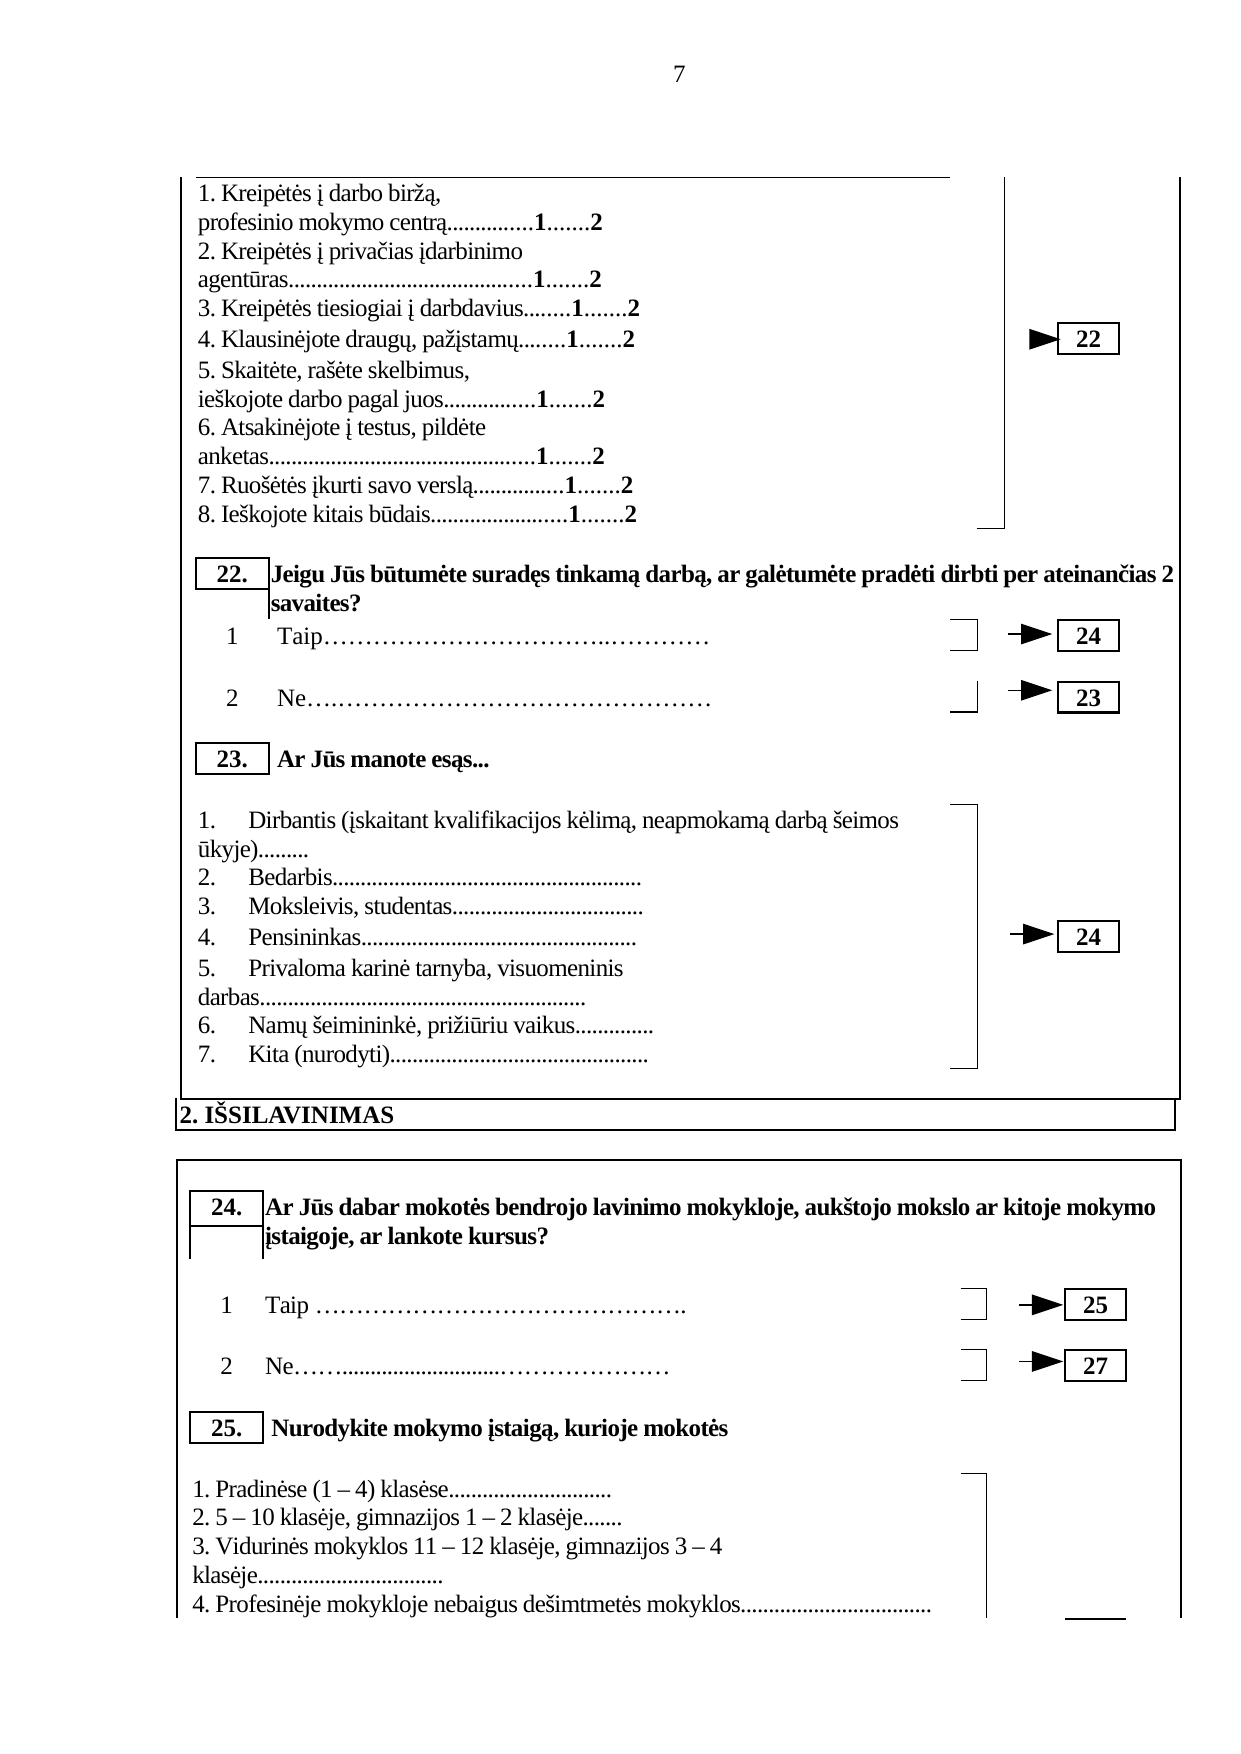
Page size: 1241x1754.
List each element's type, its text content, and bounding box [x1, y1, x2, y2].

table_cell [182, 499, 196, 527]
table_cell 3. Vidurinės mokyklos 11 – 12 klasėje, gimnazijos 3 – 4 klasėje................................. [190, 1531, 961, 1589]
table_cell [977, 529, 1004, 557]
table_cell [182, 528, 196, 557]
table_cell [1058, 528, 1119, 557]
table_cell [1012, 1503, 1065, 1531]
table_cell 1. Dirbantis (įskaitant kvalifikacijos kėlimą, neapmokamą darbą šeimos ūkyje)......... [196, 804, 950, 862]
table_cell 5. Skaitėte, rašėte skelbimus, ieškojote darbo pagal juos................1.......2 [196, 353, 950, 412]
table_cell [178, 1259, 190, 1288]
table_cell 2. Bedarbis....................................................... [196, 863, 950, 891]
table_cell [196, 650, 268, 681]
table_cell [950, 499, 977, 527]
table_cell [950, 891, 977, 920]
table_cell 22. [197, 559, 268, 588]
table_cell [986, 1319, 1012, 1349]
table_cell [263, 1319, 961, 1349]
table_cell 2 [190, 1349, 263, 1380]
table_cell [176, 413, 180, 470]
table_cell [950, 951, 977, 1010]
table_cell [178, 1288, 190, 1318]
table_cell [182, 804, 196, 862]
table_cell [263, 1442, 961, 1473]
table_cell [1119, 528, 1179, 557]
table_cell [1058, 293, 1119, 322]
table_cell [1120, 322, 1179, 353]
table_cell [977, 650, 1004, 681]
table_cell 3. Moksleivis, studentas.................................. [196, 891, 950, 920]
table_cell 5. Privaloma karinė tarnyba, visuomeninis darbas.......................................................... [196, 951, 950, 1010]
table_cell [950, 713, 977, 742]
table_cell [182, 588, 196, 619]
table_cell [176, 557, 180, 588]
table_cell [176, 650, 180, 681]
table_cell [1065, 1531, 1126, 1589]
table_cell [1127, 1349, 1180, 1380]
table_cell 23. [197, 744, 268, 773]
table_cell [950, 681, 977, 711]
table_cell [263, 1259, 961, 1288]
table_cell [1012, 1288, 1064, 1318]
table_cell Ar Jūs dabar mokotės bendrojo lavinimo mokykloje, aukštojo mokslo ar kitoje mokymo įstaigoje, ar lankote kursus? [264, 1190, 1180, 1259]
table_header [263, 1161, 961, 1190]
table_cell [1119, 742, 1179, 773]
table_cell 3. Kreipėtės tiesiogiai į darbdavius........1.......2 [196, 293, 950, 322]
table_cell [1004, 681, 1057, 711]
table_cell [196, 775, 268, 804]
table_cell [1004, 804, 1058, 862]
table_cell [977, 322, 1004, 353]
table_cell 6. Atsakinėjote į testus, pildėte anketas...............................................1.......2 [196, 413, 950, 470]
table_cell 8. Ieškojote kitais būdais........................1.......2 [196, 499, 950, 527]
table_cell [987, 1349, 1012, 1380]
table_cell [1004, 619, 1057, 650]
table_header [190, 1161, 263, 1190]
table_cell [1058, 499, 1119, 527]
table_cell [961, 1259, 986, 1288]
table_cell [978, 1010, 1004, 1039]
table_cell [977, 773, 1004, 804]
table_cell [1012, 1349, 1064, 1380]
table_cell [182, 951, 196, 1010]
table_cell [950, 528, 977, 557]
table_cell [176, 951, 180, 1010]
table_cell [1012, 1531, 1065, 1589]
table_cell [950, 413, 977, 470]
table_cell [1119, 804, 1179, 862]
table_cell [176, 773, 180, 804]
table_cell [1005, 236, 1058, 293]
table_cell [1004, 920, 1057, 951]
table_cell [176, 681, 180, 711]
table_cell [1119, 863, 1179, 891]
table_cell [1126, 1531, 1180, 1589]
table_cell [1126, 1589, 1180, 1617]
table_cell [987, 1531, 1012, 1589]
table_cell [1065, 1321, 1126, 1349]
table_cell 1. Kreipėtės į darbo biržą, profesinio mokymo centrą...............1.......2 [196, 178, 950, 236]
table_cell [950, 863, 977, 891]
table_cell [1058, 863, 1119, 891]
table_cell [978, 619, 1004, 650]
table_cell [950, 920, 977, 951]
table_cell [950, 236, 977, 293]
table_cell [986, 1442, 1012, 1473]
table_cell [1058, 1039, 1119, 1068]
table_cell [178, 1411, 189, 1442]
table_header [986, 1161, 1012, 1190]
table_cell 2. Kreipėtės į privačias įdarbinimo agentūras...........................................1.......2 [196, 236, 950, 293]
table_cell [950, 353, 977, 412]
table_cell [1058, 714, 1119, 742]
table_cell [950, 470, 977, 499]
table_cell [977, 177, 1004, 236]
table_cell [178, 1380, 190, 1411]
table_cell [176, 863, 180, 891]
table_cell [176, 588, 180, 619]
table_cell [182, 236, 196, 293]
table_cell [1058, 1068, 1119, 1098]
table_cell [1058, 177, 1119, 236]
table_cell [978, 1039, 1004, 1068]
table_cell [182, 1039, 196, 1068]
table_cell [178, 1531, 190, 1589]
table_cell [950, 1069, 977, 1098]
table_cell [176, 236, 180, 293]
table_cell [1119, 353, 1179, 412]
table_cell [1119, 499, 1179, 527]
table_cell [977, 236, 1004, 293]
table_cell [987, 1589, 1012, 1617]
table_header [1126, 1161, 1180, 1190]
table_cell [1065, 1473, 1126, 1502]
table_cell [1126, 1259, 1180, 1288]
table_cell [1126, 1411, 1180, 1442]
table_cell [1005, 293, 1058, 322]
table_cell [1012, 1473, 1065, 1502]
table_cell [961, 1320, 986, 1349]
table_cell [1119, 773, 1179, 804]
table_cell [1176, 1100, 1180, 1128]
table_cell [1004, 951, 1058, 1010]
table_cell [961, 1381, 986, 1411]
table_cell [1065, 1442, 1126, 1473]
table_cell Taip……………………………..………… [269, 619, 950, 650]
table_cell [269, 711, 950, 742]
table_cell [1005, 353, 1058, 412]
table_cell [1119, 293, 1179, 322]
table_cell 27 [1066, 1351, 1125, 1380]
table_cell [1058, 1010, 1119, 1039]
table_cell [176, 619, 180, 650]
table_cell [1004, 650, 1058, 681]
table_cell [178, 1503, 190, 1531]
table_cell 2. IŠSILAVINIMAS [177, 1098, 1174, 1128]
table_cell [1012, 1259, 1065, 1288]
table_cell [1065, 1382, 1126, 1411]
table_cell [1004, 528, 1058, 557]
table_cell [977, 470, 1004, 499]
table_cell [1119, 650, 1179, 681]
table_cell 7. Ruošėtės įkurti savo verslą................1.......2 [196, 470, 950, 499]
table_cell [987, 1288, 1012, 1318]
table_cell [1012, 1319, 1065, 1349]
table_cell [987, 1503, 1012, 1531]
table_cell [977, 293, 1004, 322]
table_cell Ne……............................………………… [263, 1349, 961, 1380]
table_cell 24. [191, 1192, 262, 1224]
table_cell [190, 1259, 263, 1288]
table_cell [176, 499, 180, 527]
table_cell [978, 951, 1004, 1010]
table_cell [178, 1319, 190, 1349]
table_cell [176, 1010, 180, 1039]
table_cell [977, 1068, 1004, 1098]
table_cell [961, 1289, 986, 1318]
table_cell 4. Pensininkas................................................. [196, 920, 950, 951]
table_cell 22 [1059, 324, 1118, 353]
table_cell [950, 805, 977, 862]
table_cell [1119, 1068, 1179, 1098]
table_cell Ar Jūs manote esąs... [270, 742, 1119, 773]
table_cell [176, 920, 180, 951]
table_cell [1058, 953, 1119, 1010]
table_cell [1058, 652, 1119, 681]
table_cell 25 [1066, 1290, 1125, 1318]
table_cell [269, 650, 950, 681]
table_cell [176, 1039, 180, 1068]
table_cell [1127, 1288, 1180, 1318]
table_cell [182, 293, 196, 322]
table_cell [950, 322, 977, 353]
table_cell [1005, 177, 1058, 236]
table_cell [1005, 470, 1058, 499]
table_cell [950, 620, 977, 650]
table_cell [176, 293, 180, 322]
table_cell 23 [1059, 683, 1118, 711]
table_cell [176, 1068, 180, 1098]
table_cell [182, 711, 196, 742]
table_cell [1119, 236, 1179, 293]
table_cell [182, 742, 195, 773]
table_cell [978, 804, 1004, 862]
table_cell 1 [190, 1288, 263, 1318]
table_cell [1004, 1039, 1058, 1068]
table_cell 25. [191, 1413, 262, 1442]
table_cell [1012, 1589, 1065, 1617]
table_cell [961, 1442, 986, 1473]
table_cell [1058, 891, 1119, 920]
table_cell [1065, 1259, 1126, 1288]
table_cell [1119, 177, 1179, 236]
table_cell [178, 1442, 190, 1473]
table_cell [1058, 413, 1119, 470]
table_cell [1058, 470, 1119, 499]
table_cell 2 [196, 681, 268, 711]
table_cell [1119, 951, 1179, 1010]
table_cell [1119, 711, 1179, 742]
table_cell [196, 590, 268, 619]
table_cell [1065, 1503, 1126, 1531]
table_cell 1. Pradinėse (1 – 4) klasėse............................. [190, 1473, 961, 1502]
table_cell [986, 1259, 1012, 1288]
table_cell [1012, 1442, 1065, 1473]
table_cell [182, 891, 196, 920]
table_cell [986, 1380, 1012, 1411]
table_cell [1058, 236, 1119, 293]
table_cell 6. Namų šeimininkė, prižiūriu vaikus.............. [196, 1010, 950, 1039]
table_cell [196, 711, 268, 742]
table_cell [1119, 891, 1179, 920]
table_cell [1065, 1589, 1126, 1617]
table_cell [977, 413, 1004, 470]
table_cell [191, 1227, 262, 1259]
table_cell [1120, 681, 1179, 711]
table_header [1065, 1161, 1126, 1190]
table_cell [978, 920, 1004, 951]
table_cell [182, 1068, 196, 1098]
table_cell [950, 773, 977, 804]
table_cell [176, 711, 180, 742]
table_cell [178, 1473, 190, 1502]
table_cell [1120, 619, 1179, 650]
table_cell [176, 177, 180, 236]
table_cell Jeigu Jūs būtumėte suradęs tinkamą darbą, ar galėtumėte pradėti dirbti per ateinančias 2 savaites? [270, 557, 1179, 619]
table_cell [190, 1380, 263, 1411]
table_cell 2. 5 – 10 klasėje, gimnazijos 1 – 2 klasėje....... [190, 1503, 961, 1531]
table_cell [977, 353, 1004, 412]
table_header [1012, 1161, 1065, 1190]
table_cell [1004, 1010, 1058, 1039]
table_cell [961, 1503, 986, 1531]
table_cell [176, 804, 180, 862]
table_cell [182, 681, 196, 711]
table_header [961, 1161, 986, 1190]
table_cell [182, 1010, 196, 1039]
table_cell [176, 528, 180, 557]
table_cell Ne….……………………………………… [269, 681, 950, 711]
table_cell [1119, 470, 1179, 499]
table_cell [978, 681, 1004, 711]
table_cell [263, 1380, 961, 1411]
table_cell [176, 353, 180, 412]
table_cell [1012, 1380, 1065, 1411]
table_cell [182, 557, 195, 588]
table_cell [190, 1444, 263, 1473]
table_cell [269, 528, 950, 557]
table_cell Taip ………………………………………. [263, 1288, 961, 1318]
table_cell [182, 920, 196, 951]
table_cell [987, 1473, 1012, 1502]
table_cell [950, 1010, 977, 1039]
table_cell [1004, 711, 1058, 742]
table_cell [190, 1319, 263, 1349]
table_cell [1058, 355, 1119, 412]
table_cell [269, 773, 950, 804]
table_cell [1058, 804, 1119, 862]
table_cell [1004, 1068, 1058, 1098]
table_cell [178, 1190, 189, 1259]
table_cell [1126, 1319, 1180, 1349]
table_cell [196, 528, 268, 557]
table_cell [182, 470, 196, 499]
table_cell [182, 322, 196, 353]
table_cell [1004, 773, 1058, 804]
table_cell [176, 891, 180, 920]
table_cell [1126, 1442, 1180, 1473]
table_cell [178, 1589, 190, 1617]
table_cell [1126, 1503, 1180, 1531]
table_cell [961, 1531, 986, 1589]
table_cell [1005, 413, 1058, 470]
table_cell Nurodykite mokymo įstaigą, kurioje mokotės [264, 1411, 1126, 1442]
table_cell 24 [1059, 922, 1118, 951]
table_cell [182, 650, 196, 681]
table_cell [1119, 1039, 1179, 1068]
table_header [178, 1161, 190, 1190]
table_cell [1119, 1010, 1179, 1039]
table_cell [977, 499, 1004, 527]
table_cell [978, 891, 1004, 920]
table_cell [1126, 1473, 1180, 1502]
table_cell [1058, 773, 1119, 804]
table_cell [182, 353, 196, 412]
table_cell [1119, 413, 1179, 470]
table_cell 4. Profesinėje mokykloje nebaigus dešimtmetės mokyklos.................................. [190, 1589, 961, 1617]
table_cell [950, 293, 977, 322]
table_cell [961, 1474, 986, 1502]
table_cell [176, 322, 180, 353]
table_cell [1126, 1380, 1180, 1411]
table_cell [961, 1350, 986, 1380]
table_cell 4. Klausinėjote draugų, pažįstamų........1.......2 [196, 322, 950, 353]
table_cell [950, 1039, 977, 1068]
table_cell [1005, 322, 1057, 353]
table_cell [950, 651, 977, 681]
table_cell [176, 470, 180, 499]
table_cell [182, 773, 196, 804]
table_cell 1 [196, 619, 268, 650]
table_cell [182, 863, 196, 891]
table_cell [176, 742, 180, 773]
table_cell [178, 1349, 190, 1380]
table_cell [182, 177, 196, 236]
table_cell [196, 1068, 950, 1098]
table_cell [182, 619, 196, 650]
table_cell [1004, 863, 1058, 891]
table_cell [977, 711, 1004, 742]
table_cell [978, 863, 1004, 891]
table_cell [182, 413, 196, 470]
table_cell 7. Kita (nurodyti).............................................. [196, 1039, 950, 1068]
table_cell 24 [1059, 621, 1118, 650]
table_cell [961, 1589, 986, 1617]
table_cell [950, 177, 977, 236]
table_cell [1120, 920, 1179, 951]
table_cell [1005, 499, 1058, 527]
table_cell [1004, 891, 1058, 920]
